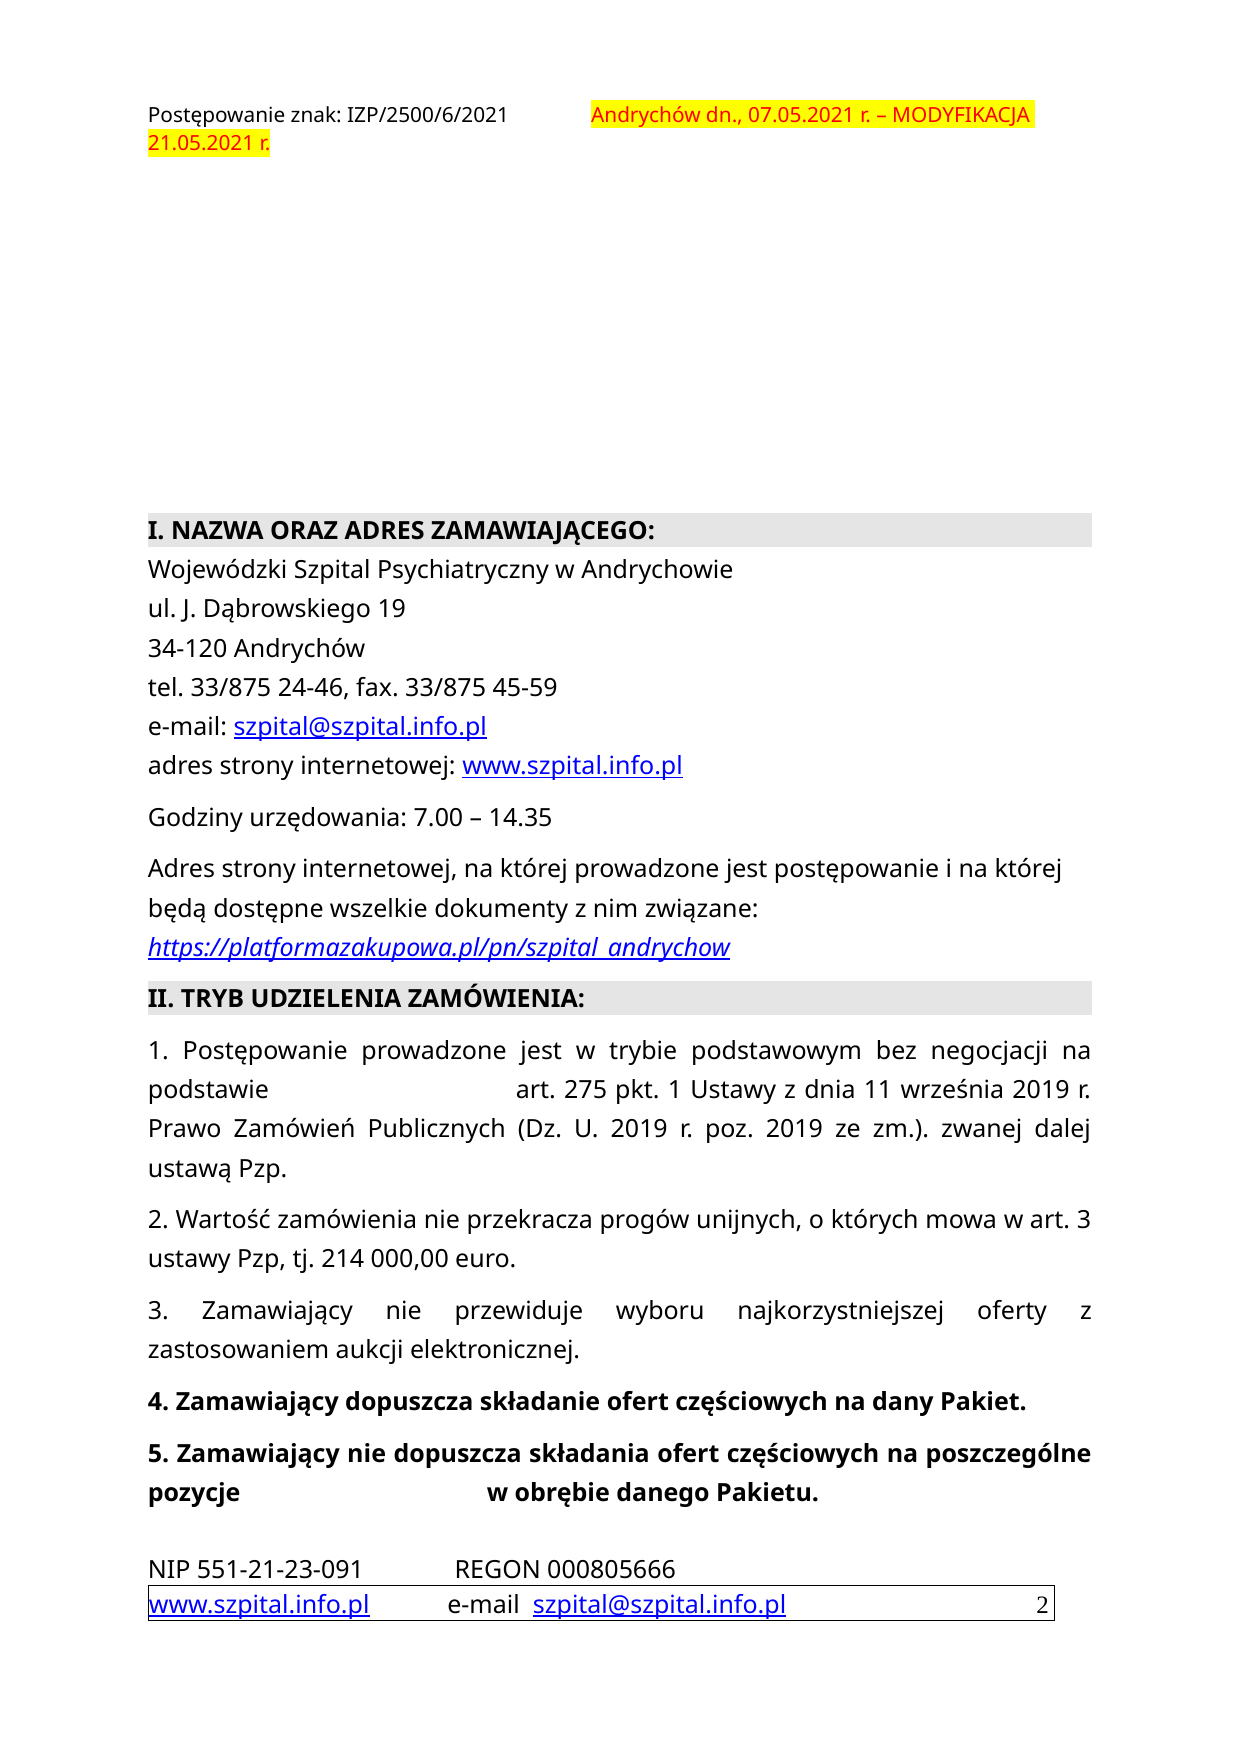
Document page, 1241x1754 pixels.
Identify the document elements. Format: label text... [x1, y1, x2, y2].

text e-mail: szpital@szpital.info.pl [148, 708, 1092, 743]
text 4. Zamawiający dopuszcza składanie ofert częściowych na dany Pakiet. [148, 1383, 1092, 1418]
text ul. J. Dąbrowskiego 19 [148, 591, 1092, 625]
text 5. Zamawiający nie dopuszcza składania ofert częściowych na poszczególne pozycje w obrębie danego Pakietu. [148, 1435, 1092, 1508]
text Wojewódzki Szpital Psychiatryczny w Andrychowie [148, 552, 1092, 586]
text 3. Zamawiający nie przewiduje wyboru najkorzystniejszej oferty z zastosowaniem aukcji elektronicznej. [148, 1293, 1092, 1366]
text II. TRYB UDZIELENIA ZAMÓWIENIA: [148, 981, 1092, 1015]
text 1. Postępowanie prowadzone jest w trybie podstawowym bez negocjacji na podstawie art. 275 pkt. 1 Ustawy z dnia 11 września 2019 r. Prawo Zamówień Publicznych (Dz. U. 2019 r. poz. 2019 ze zm.). zwanej dalej ustawą Pzp. [148, 1033, 1092, 1184]
text 34-120 Andrychów [148, 630, 1092, 664]
text 2. Wartość zamówienia nie przekracza progów unijnych, o których mowa w art. 3 ustawy Pzp, tj. 214 000,00 euro. [148, 1202, 1092, 1275]
text adres strony internetowej: www.szpital.info.pl [148, 748, 1092, 782]
text Adres strony internetowej, na której prowadzone jest postępowanie i na której będą dostępne wszelkie dokumenty z nim związane: https://platformazakupowa.pl/pn/szpital_andrychow [148, 851, 1092, 963]
text tel. 33/875 24-46, fax. 33/875 45-59 [148, 669, 1092, 703]
text Godziny urzędowania: 7.00 – 14.35 [148, 799, 1092, 833]
text I. NAZWA ORAZ ADRES ZAMAWIAJĄCEGO: [148, 513, 1092, 547]
